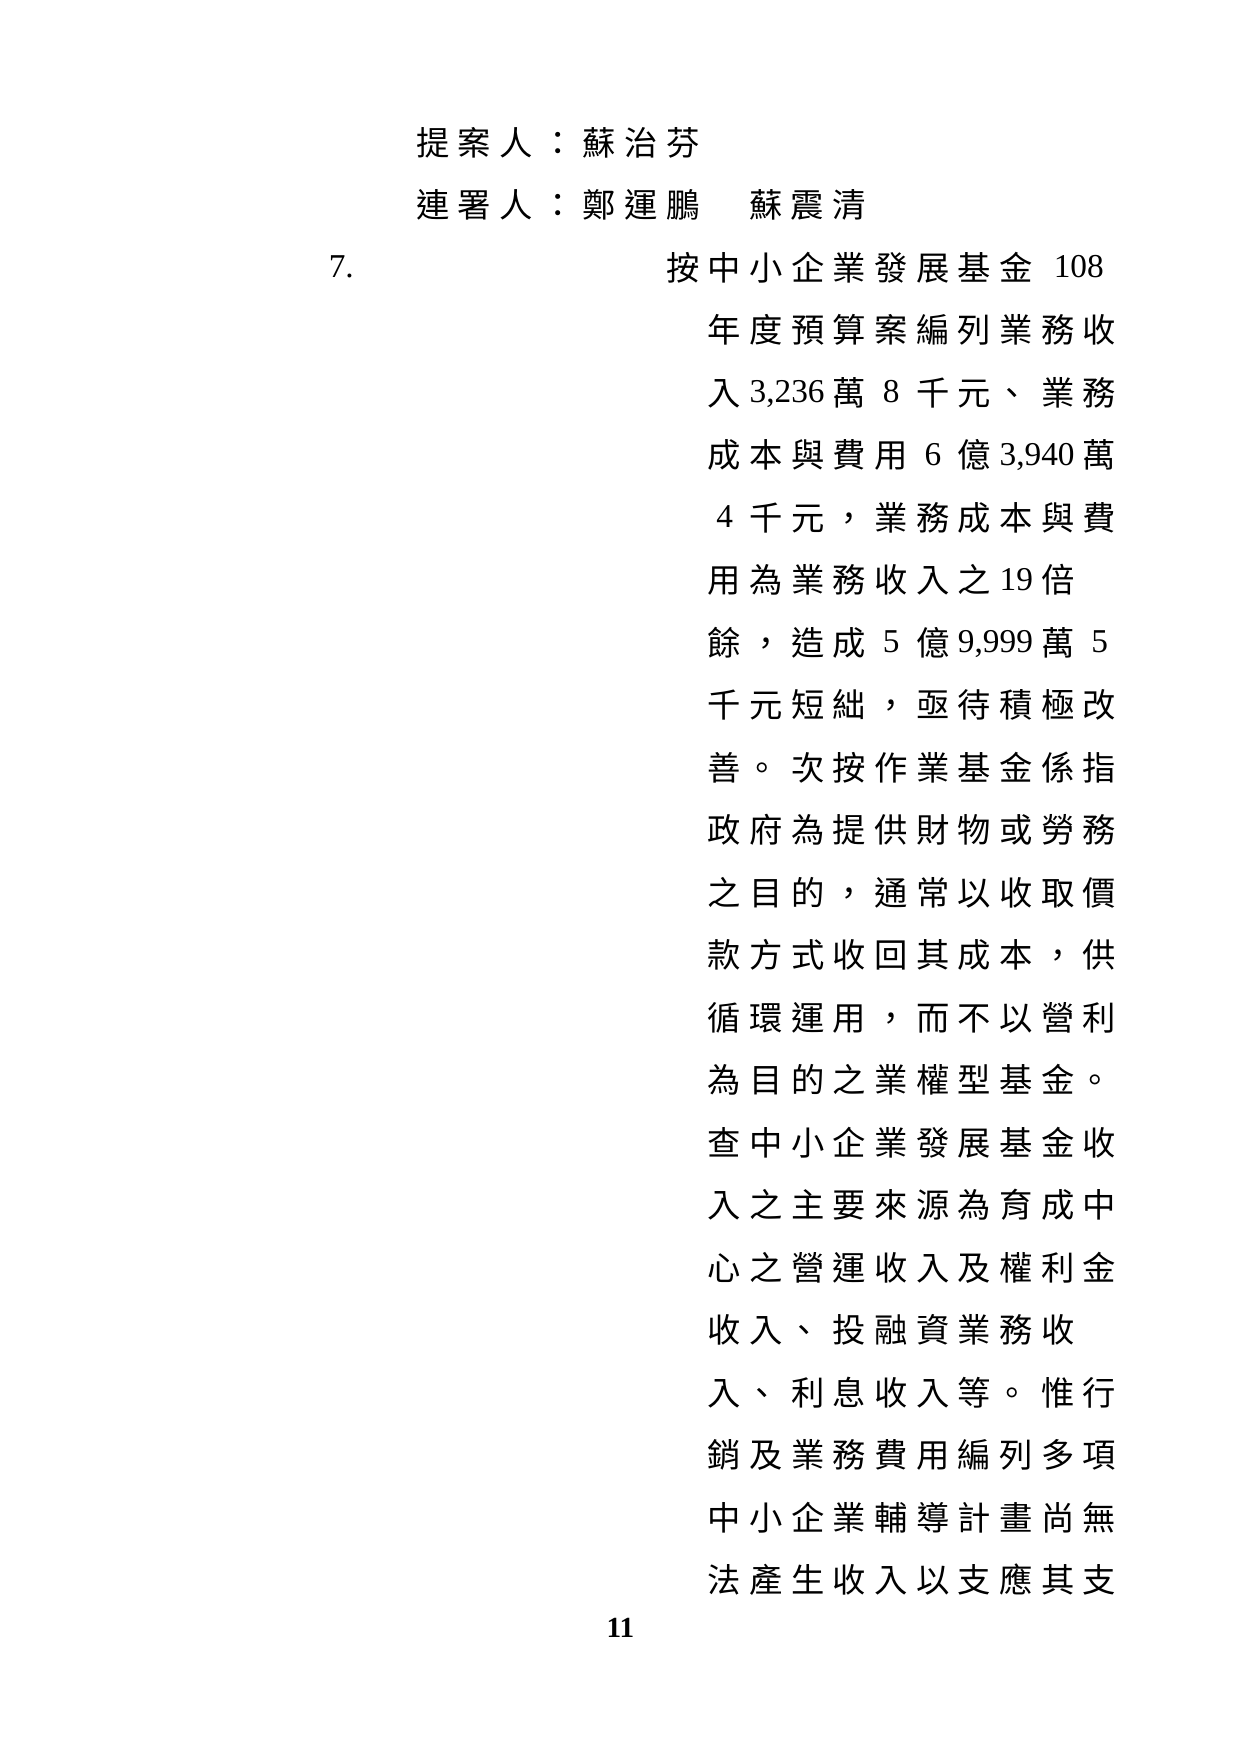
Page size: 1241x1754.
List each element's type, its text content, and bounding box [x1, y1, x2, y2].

text 提案人：蘇治芬 [397, 99, 1016, 162]
list 按中小企業發展基金108年度預算案編列業務收入3,236萬8千元、業務成本與費用6億3,940萬4千元，業務成本與費用為業務收入之19倍餘，造成5億9,999萬5千元短絀，亟待積極改善。次按作業基金係指政府為提供財物或勞務之目的，通常以收取價款方式收回其成本，供循環運用，而不以營利為目的之業權型基金。查中小企業發展基金收入之主要來源為育成中心之營運收入及權利金收入、投融資業務收入、利息收入等。惟行銷及業務費用編列多項中小企業輔導計畫尚無法產生收入以支應其支 [306, 224, 1120, 1599]
text 連署人：鄭運鵬 蘇震清 [397, 162, 1016, 224]
